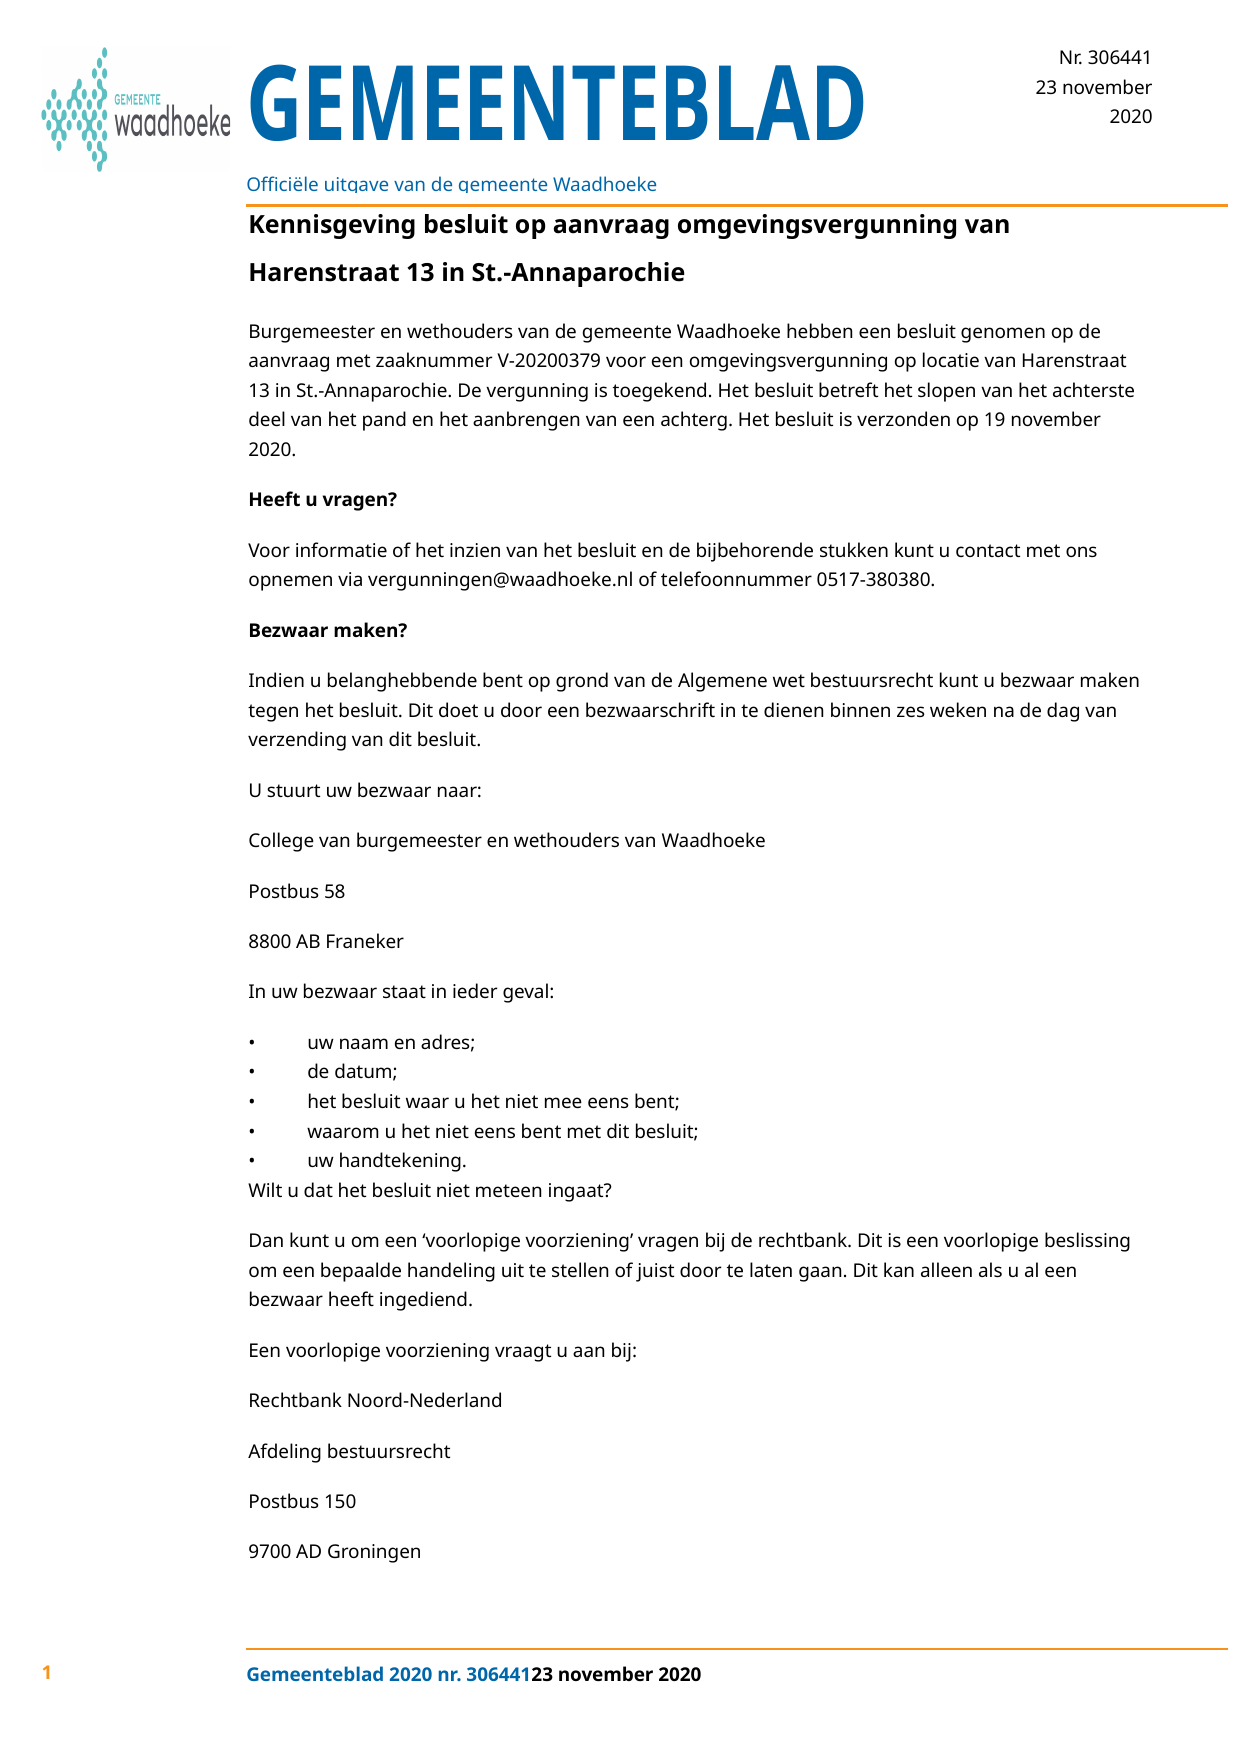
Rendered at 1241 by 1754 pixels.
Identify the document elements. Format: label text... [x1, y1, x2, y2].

text U stuurt uw bezwaar naar: [248, 777, 1152, 803]
text Indien u belanghebbende bent op grond van de Algemene wet bestuursrecht kunt u bezwaar maken tegen het besluit. Dit doet u door een bezwaarschrift in te dienen binnen zes weken na de dag van verzending van dit besluit. [248, 667, 1152, 752]
list het besluit waar u het niet mee eens bent; [248, 1088, 1152, 1114]
list waarom u het niet eens bent met dit besluit; [248, 1118, 1152, 1144]
text Kennisgeving besluit op aanvraag omgevingsvergunning van Harenstraat 13 in St.-Annaparochie [248, 207, 1152, 288]
text Dan kunt u om een ‘voorlopige voorziening’ vragen bij de rechtbank. Dit is een voorlopige beslissing om een bepaalde handeling uit te stellen of juist door te laten gaan. Dit kan alleen als u al een bezwaar heeft ingediend. [248, 1227, 1152, 1312]
text Bezwaar maken? [248, 617, 1152, 643]
text Postbus 150 [248, 1488, 1152, 1514]
text 9700 AD Groningen [248, 1539, 1152, 1564]
text Rechtbank Noord-Nederland [248, 1387, 1152, 1413]
text College van burgemeester en wethouders van Waadhoeke [248, 827, 1152, 853]
list de datum; [248, 1059, 1152, 1084]
list uw naam en adres; [248, 1029, 1152, 1055]
text Burgemeester en wethouders van de gemeente Waadhoeke hebben een besluit genomen op de aanvraag met zaaknummer V-20200379 voor een omgevingsvergunning op locatie van Harenstraat 13 in St.-Annaparochie. De vergunning is toegekend. Het besluit betreft het slopen van het achterste deel van het pand en het aanbrengen van een achterg. Het besluit is verzonden op 19 november 2020. [248, 318, 1152, 462]
text Wilt u dat het besluit niet meteen ingaat? [248, 1177, 1152, 1203]
picture [41, 47, 231, 172]
text 8800 AB Franeker [248, 928, 1152, 954]
text Een voorlopige voorziening vraagt u aan bij: [248, 1337, 1152, 1363]
text Afdeling bestuursrecht [248, 1438, 1152, 1464]
text Heeft u vragen? [248, 487, 1152, 512]
text Voor informatie of het inzien van het besluit en de bijbehorende stukken kunt u contact met ons opnemen via vergunningen@waadhoeke.nl of telefoonnummer 0517-380380. [248, 537, 1152, 592]
text Postbus 58 [248, 878, 1152, 904]
text In uw bezwaar staat in ieder geval: [248, 979, 1152, 1004]
list uw handtekening. [248, 1147, 1152, 1173]
